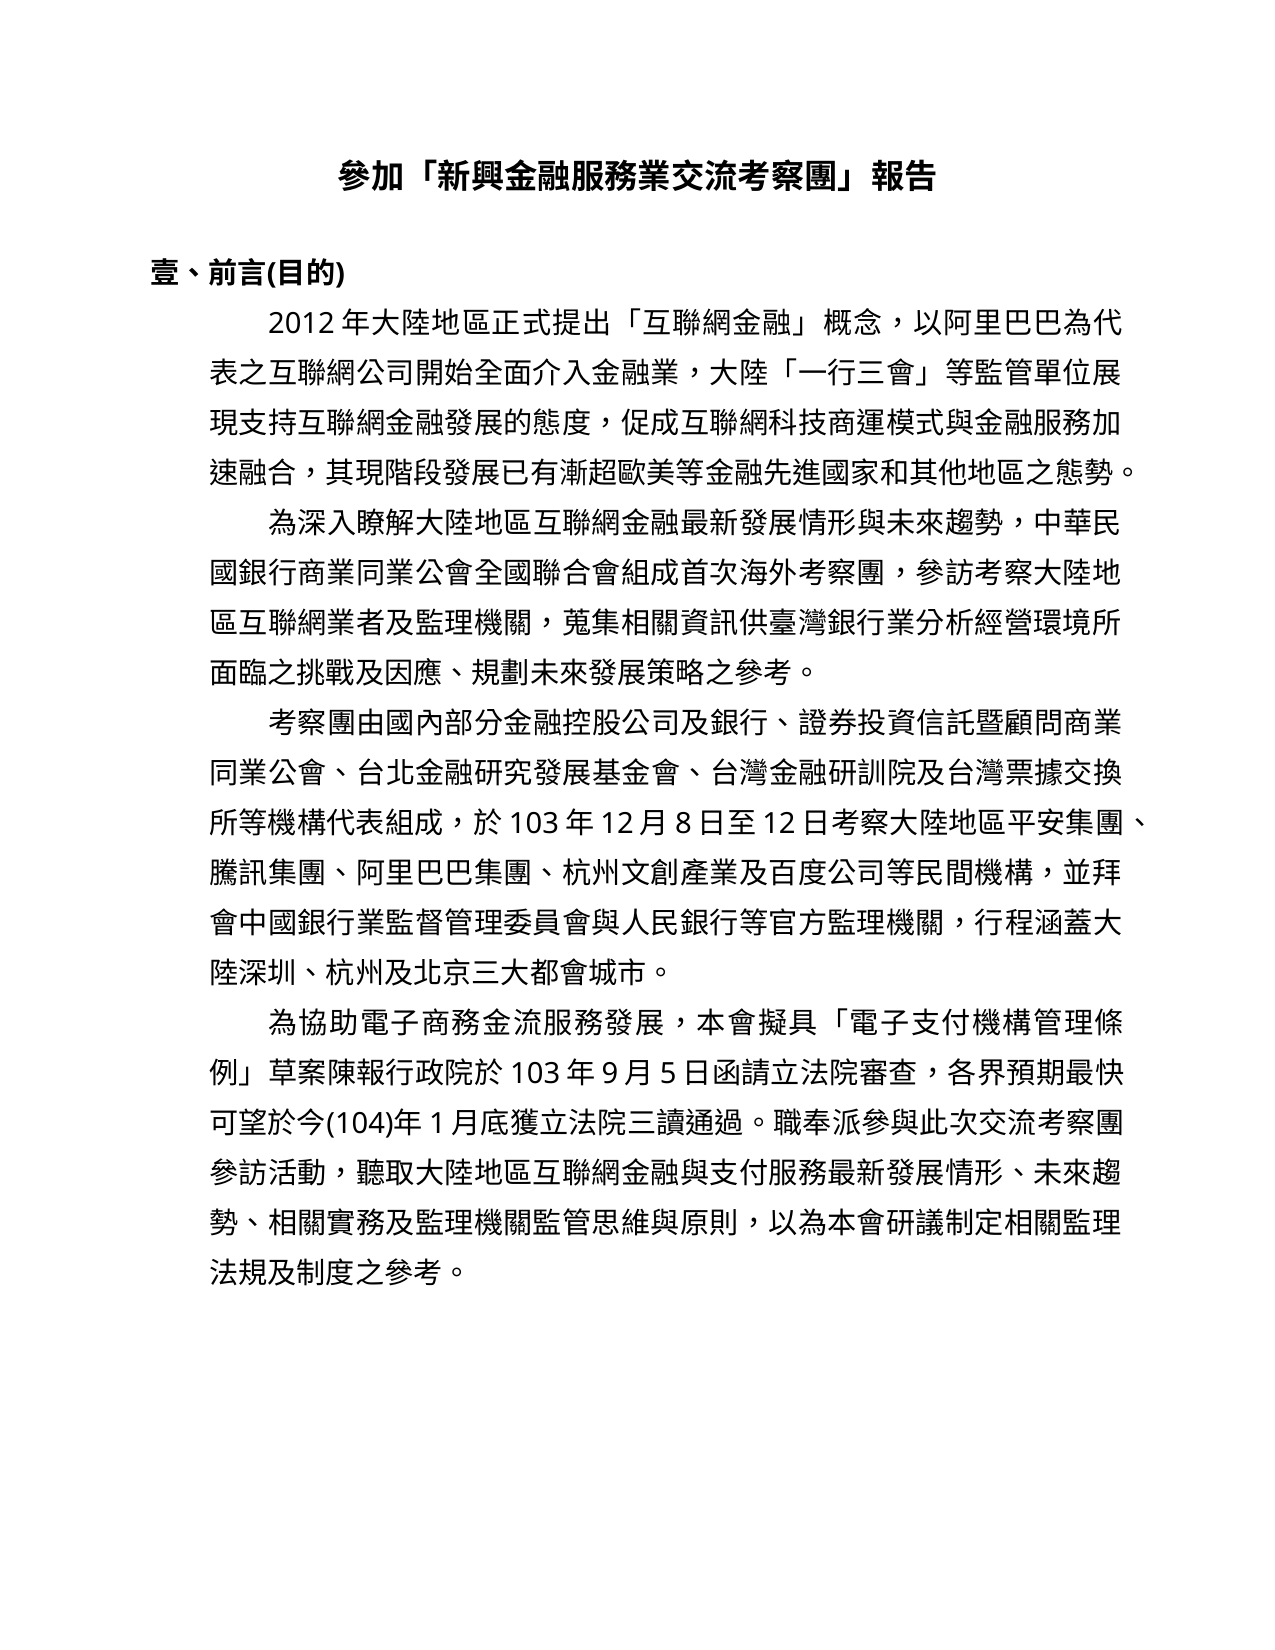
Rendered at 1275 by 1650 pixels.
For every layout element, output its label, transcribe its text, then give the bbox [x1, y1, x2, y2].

text 參加「新興金融服務業交流考察團」報告 [150, 150, 1125, 198]
text 為協助電子商務金流服務發展，本會擬具「電子支付機構管理條例」草案陳報行政院於103年9月5日函請立法院審查，各界預期最快可望於今(104)年1月底獲立法院三讀通過。職奉派參與此次交流考察團參訪活動，聽取大陸地區互聯網金融與支付服務最新發展情形、未來趨勢、相關實務及監理機關監管思維與原則，以為本會研議制定相關監理法規及制度之參考。 [209, 994, 1125, 1294]
text 2012年大陸地區正式提出「互聯網金融」概念，以阿里巴巴為代表之互聯網公司開始全面介入金融業，大陸「一行三會」等監管單位展現支持互聯網金融發展的態度，促成互聯網科技商運模式與金融服務加速融合，其現階段發展已有漸超歐美等金融先進國家和其他地區之態勢。 [209, 294, 1125, 494]
subtitle 壹、前言(目的) [150, 244, 1125, 294]
text 為深入瞭解大陸地區互聯網金融最新發展情形與未來趨勢，中華民國銀行商業同業公會全國聯合會組成首次海外考察團，參訪考察大陸地區互聯網業者及監理機關，蒐集相關資訊供臺灣銀行業分析經營環境所面臨之挑戰及因應、規劃未來發展策略之參考。 [209, 494, 1125, 694]
text 考察團由國內部分金融控股公司及銀行、證券投資信託暨顧問商業同業公會、台北金融研究發展基金會、台灣金融研訓院及台灣票據交換所等機構代表組成，於103年12月8日至12日考察大陸地區平安集團、騰訊集團、阿里巴巴集團、杭州文創產業及百度公司等民間機構，並拜會中國銀行業監督管理委員會與人民銀行等官方監理機關，行程涵蓋大陸深圳、杭州及北京三大都會城市。 [209, 694, 1125, 994]
